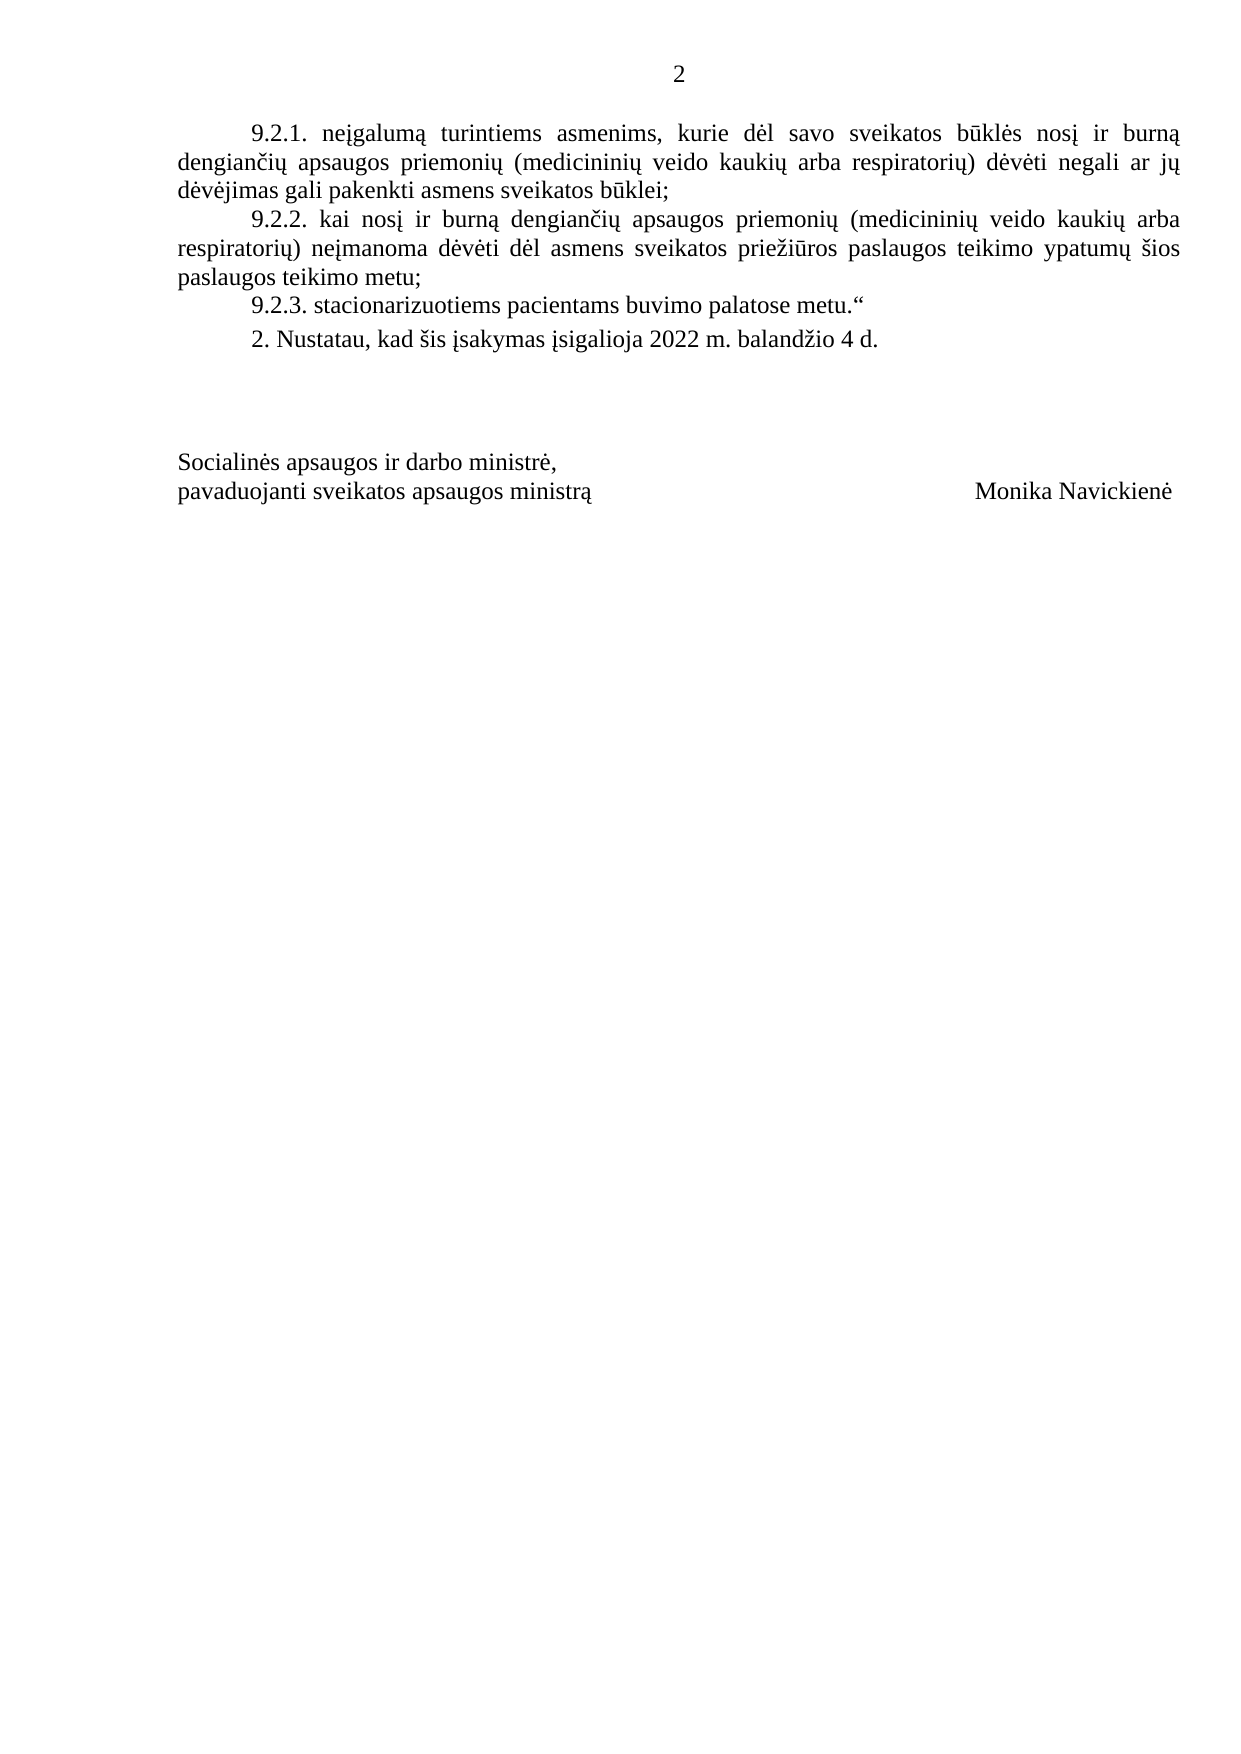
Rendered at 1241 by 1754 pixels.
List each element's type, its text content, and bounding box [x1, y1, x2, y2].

text Socialinės apsaugos ir darbo ministrė, [177, 447, 1181, 476]
text pavaduojanti sveikatos apsaugos ministrą Monika Navickienė [177, 476, 1181, 505]
text 9.2.2. kai nosį ir burną dengiančių apsaugos priemonių (medicininių veido kaukių arba respiratorių) neįmanoma dėvėti dėl asmens sveikatos priežiūros paslaugos teikimo ypatumų šios paslaugos teikimo metu; [177, 204, 1181, 291]
text 2. Nustatau, kad šis įsakymas įsigalioja 2022 m. balandžio 4 d. [233, 324, 1181, 352]
text 9.2.1. neįgalumą turintiems asmenims, kurie dėl savo sveikatos būklės nosį ir burną dengiančių apsaugos priemonių (medicininių veido kaukių arba respiratorių) dėvėti negali ar jų dėvėjimas gali pakenkti asmens sveikatos būklei; [177, 118, 1181, 204]
text 9.2.3. stacionarizuotiems pacientams buvimo palatose metu.“ [233, 291, 1181, 319]
